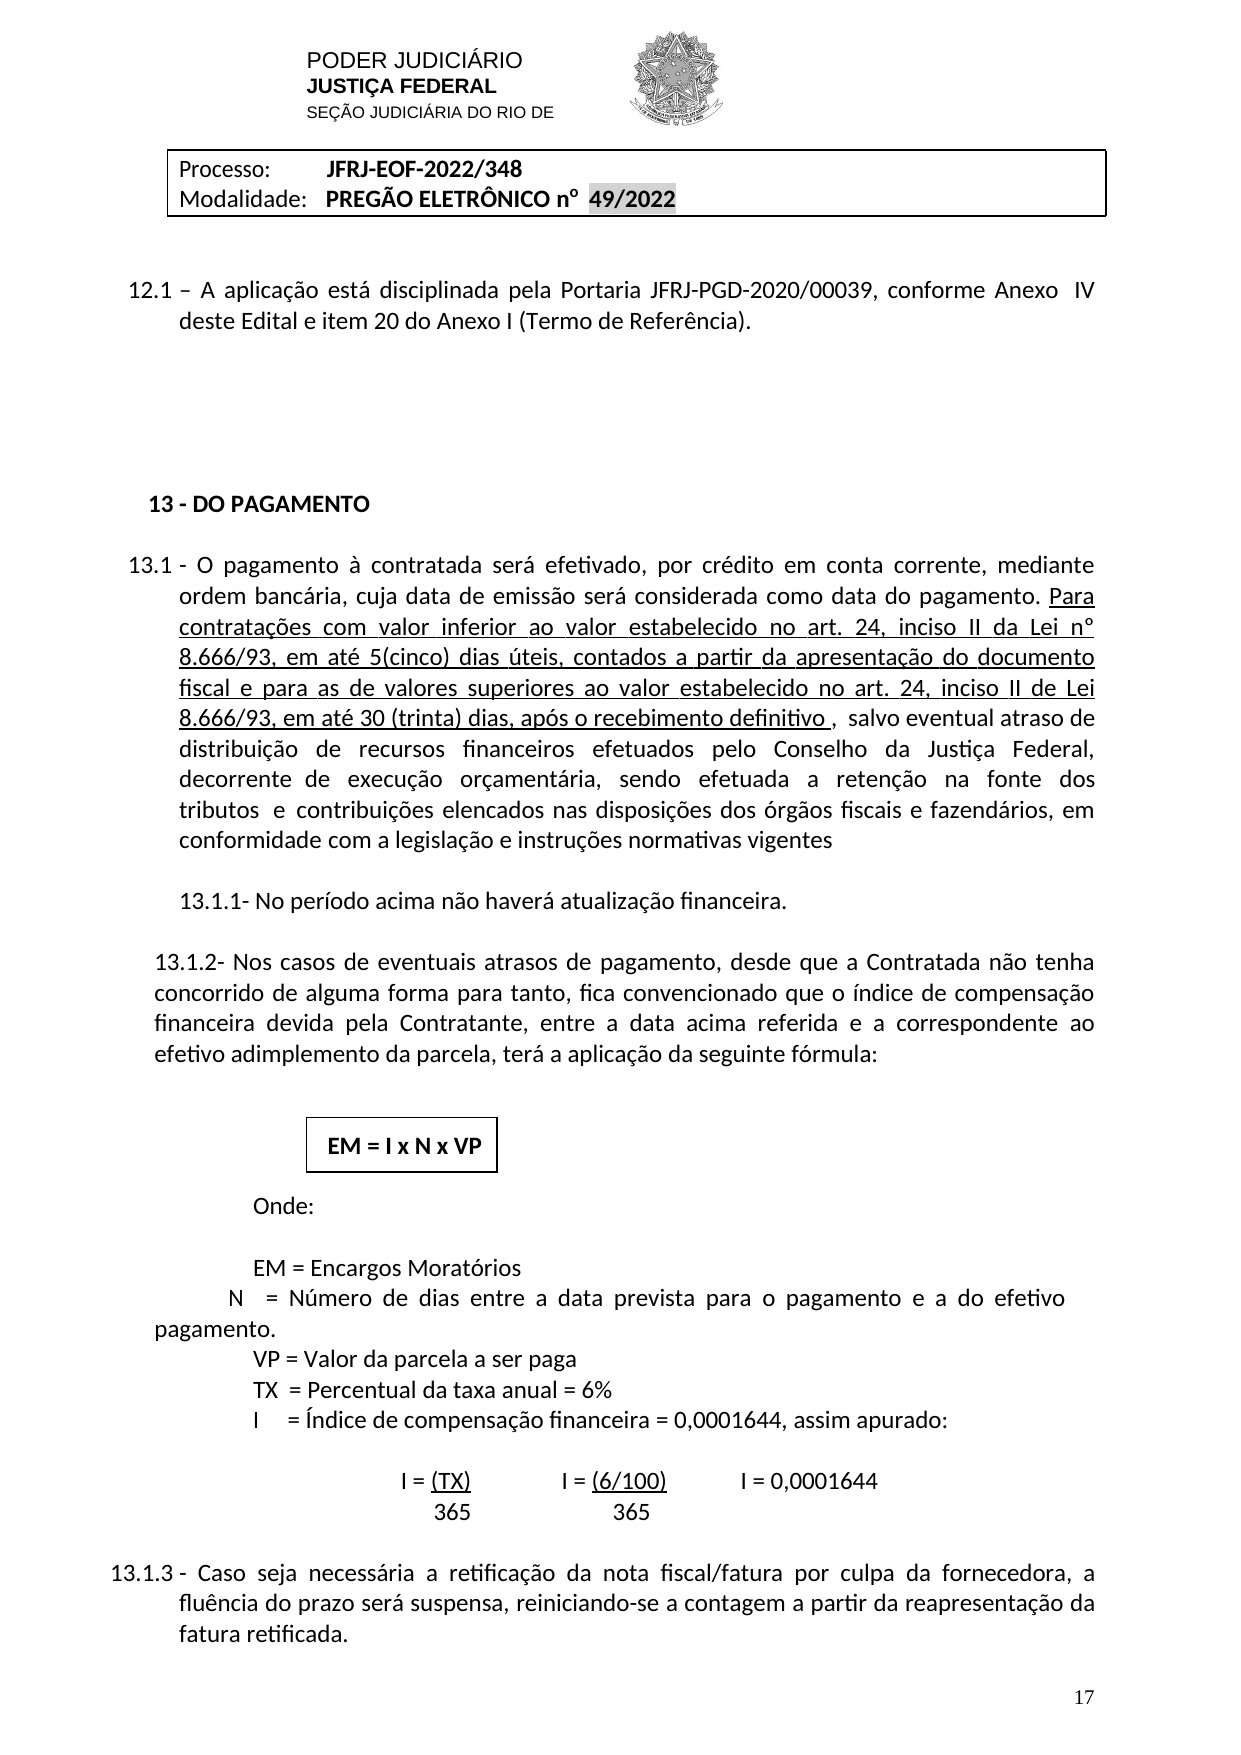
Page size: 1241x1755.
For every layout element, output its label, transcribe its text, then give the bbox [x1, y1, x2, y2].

text 13.1.1- No período acima não haverá atualização financeira. [179, 885, 1120, 916]
list - O pagamento à contratada será efetivado, por crédito em conta corrente, mediante ordem bancária, cuja data de emissão será considerada como data do pagamento. Para contratações com valor inferior ao valor estabelecido no art. 24, inciso II da Lei nº 8.666/93, em até 5(cinco) dias úteis, contados a partir da apresentação do documento fiscal e para as de valores superiores ao valor estabelecido no art. 24, inciso II de Lei 8.666/93, em até 30 (trinta) dias, após o recebimento definitivo , salvo eventual atraso de distribuição de recursos financeiros efetuados pelo Conselho da Justiça Federal, decorrente de execução orçamentária, sendo efetuada a retenção na fonte dos tributos e contribuições elencados nas disposições dos órgãos fiscais e fazendários, em conformidade com a legislação e instruções normativas vigentes [154, 550, 1095, 855]
text I = Índice de compensação financeira = 0,0001644, assim apurado: [253, 1404, 1120, 1435]
text N = Número de dias entre a data prevista para o pagamento e a do efetivo pagamento. [154, 1282, 1095, 1343]
text EM = I x N x VP [327, 1130, 496, 1161]
text Onde: [253, 1191, 1120, 1221]
table_header I = (6/100) [516, 1460, 704, 1498]
table_cell 365 [395, 1498, 516, 1536]
table_cell [704, 1498, 884, 1536]
table_header I = 0,0001644 [704, 1460, 884, 1498]
table_header I = (TX) [395, 1460, 516, 1498]
text EM = Encargos Moratórios [253, 1252, 1120, 1282]
list - DO PAGAMENTO [148, 489, 1120, 519]
list – A aplicação está disciplinada pela Portaria JFRJ-PGD-2020/00039, conforme Anexo IV deste Edital e item 20 do Anexo I (Termo de Referência). [154, 274, 1095, 336]
text VP = Valor da parcela a ser paga TX = Percentual da taxa anual = 6% [253, 1343, 613, 1404]
text 13.1.2- Nos casos de eventuais atrasos de pagamento, desde que a Contratada não tenha concorrido de alguma forma para tanto, fica convencionado que o índice de compensação financeira devida pela Contratante, entre a data acima referida e a correspondente ao efetivo adimplemento da parcela, terá a aplicação da seguinte fórmula: [154, 946, 1095, 1068]
list - Caso seja necessária a retificação da nota fiscal/fatura por culpa da fornecedora, a fluência do prazo será suspensa, reiniciando-se a contagem a partir da reapresentação da fatura retificada. [154, 1557, 1095, 1648]
table_cell 365 [516, 1498, 704, 1536]
